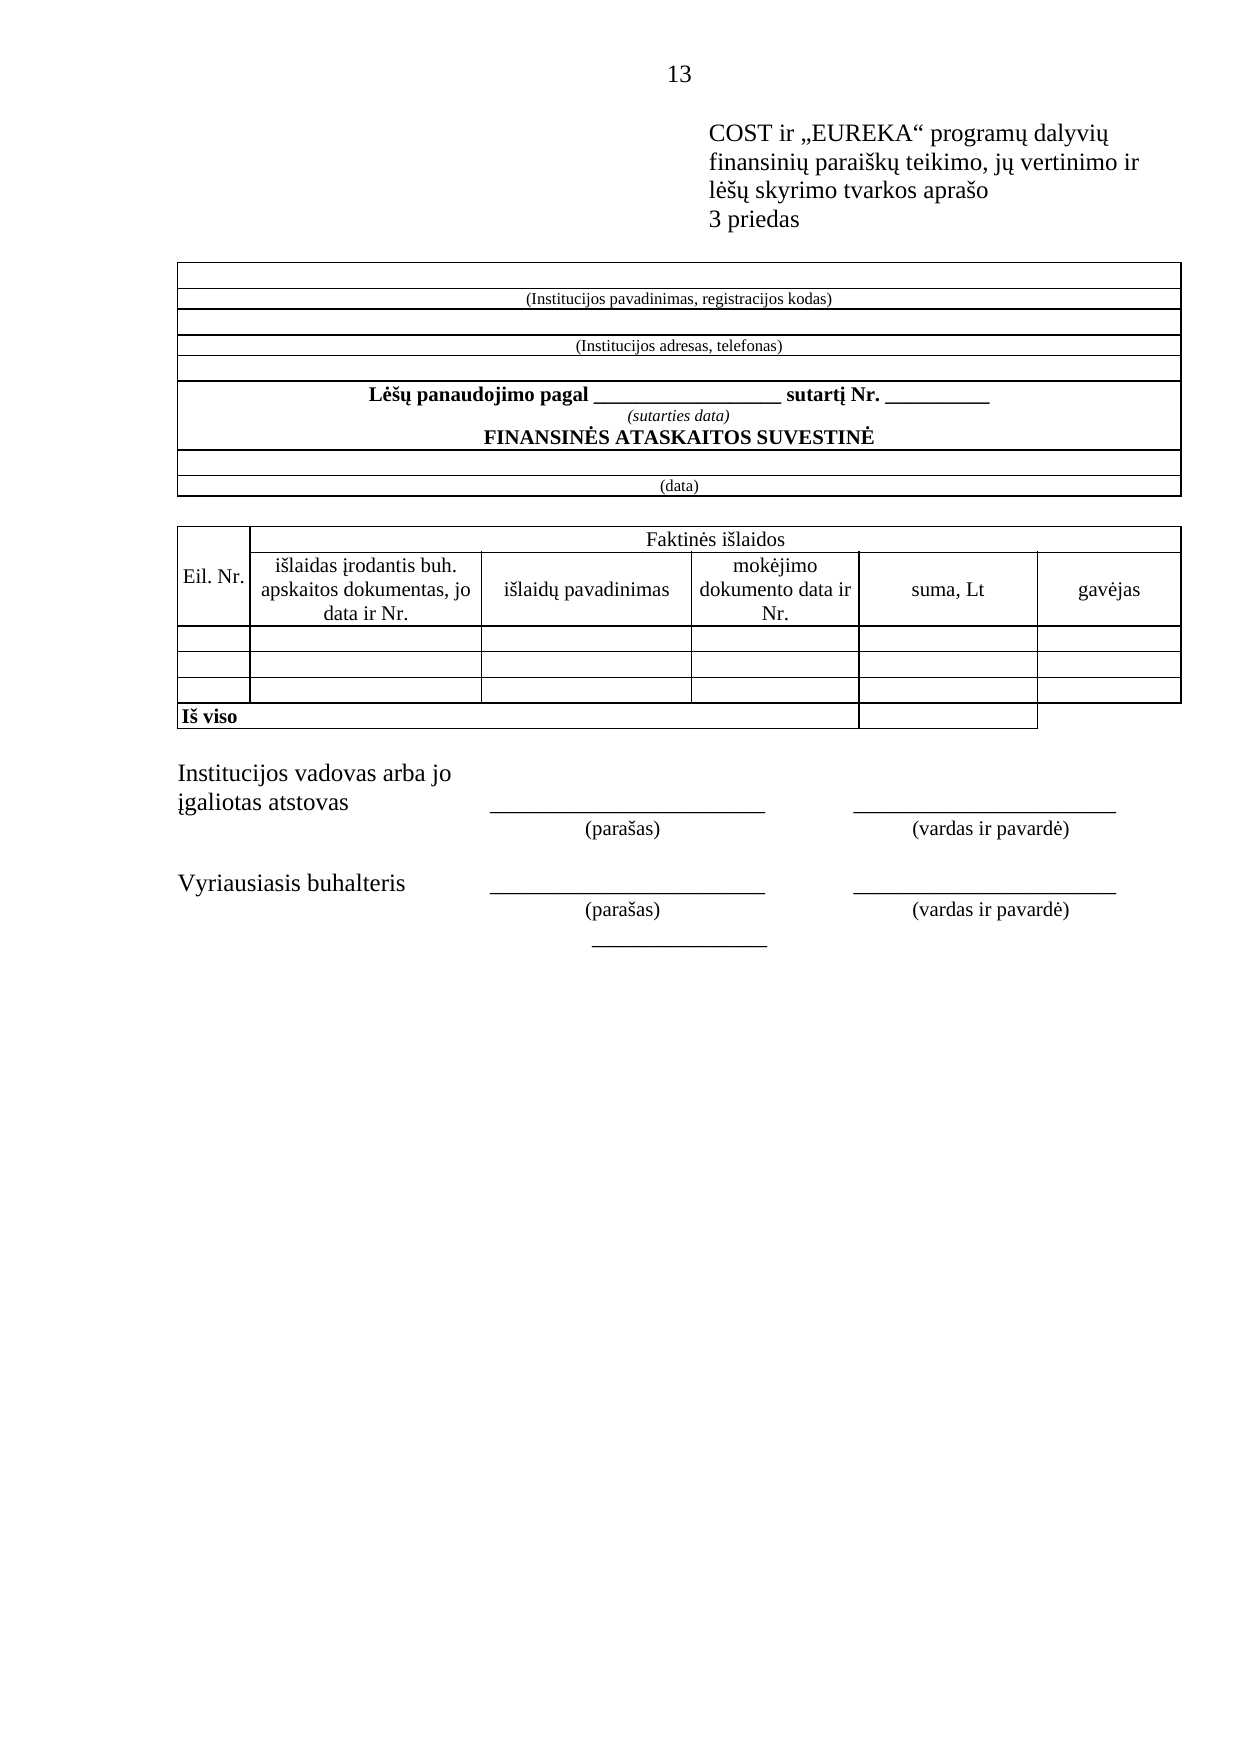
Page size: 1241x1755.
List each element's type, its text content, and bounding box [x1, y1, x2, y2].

table_cell [1177, 704, 1181, 728]
table_cell išlaidų pavadinimas [482, 553, 691, 625]
table_header Eil. Nr. [178, 527, 249, 625]
text Institucijos vadovas arba jo [177, 758, 1181, 787]
text (parašas) (vardas ir pavardė) [177, 897, 1181, 921]
text įgaliotas atstovas ______________________ _____________________ [177, 787, 1181, 815]
table_cell [854, 652, 858, 676]
table_cell [687, 627, 691, 651]
table_cell [1033, 678, 1037, 702]
table_cell gavėjas [1038, 553, 1180, 625]
text Vyriausiasis buhalteris ______________________ _____________________ [177, 868, 1181, 897]
text lėšų skyrimo tvarkos aprašo [177, 176, 1181, 204]
table_cell [482, 678, 486, 702]
table_cell [477, 678, 481, 702]
table_cell [482, 652, 486, 676]
table_cell [692, 627, 696, 651]
text 3 priedas [177, 204, 1181, 233]
table_cell [687, 678, 691, 702]
text finansinių paraiškų teikimo, jų vertinimo ir [177, 147, 1181, 176]
table_cell [477, 627, 481, 651]
table_cell [1033, 704, 1037, 728]
table_cell [1033, 652, 1037, 676]
table_cell [1033, 627, 1037, 651]
table_cell [477, 652, 481, 676]
table_cell [854, 627, 858, 651]
table_cell [482, 627, 486, 651]
text (parašas) (vardas ir pavardė) [177, 815, 1181, 839]
table_cell [854, 678, 858, 702]
table_cell [692, 652, 696, 676]
text ______________ [177, 921, 1181, 950]
table_cell [692, 678, 696, 702]
table_cell [687, 652, 691, 676]
table_cell suma, Lt [860, 553, 1037, 625]
text COST ir „EUREKA“ programų dalyvių [709, 118, 1181, 147]
